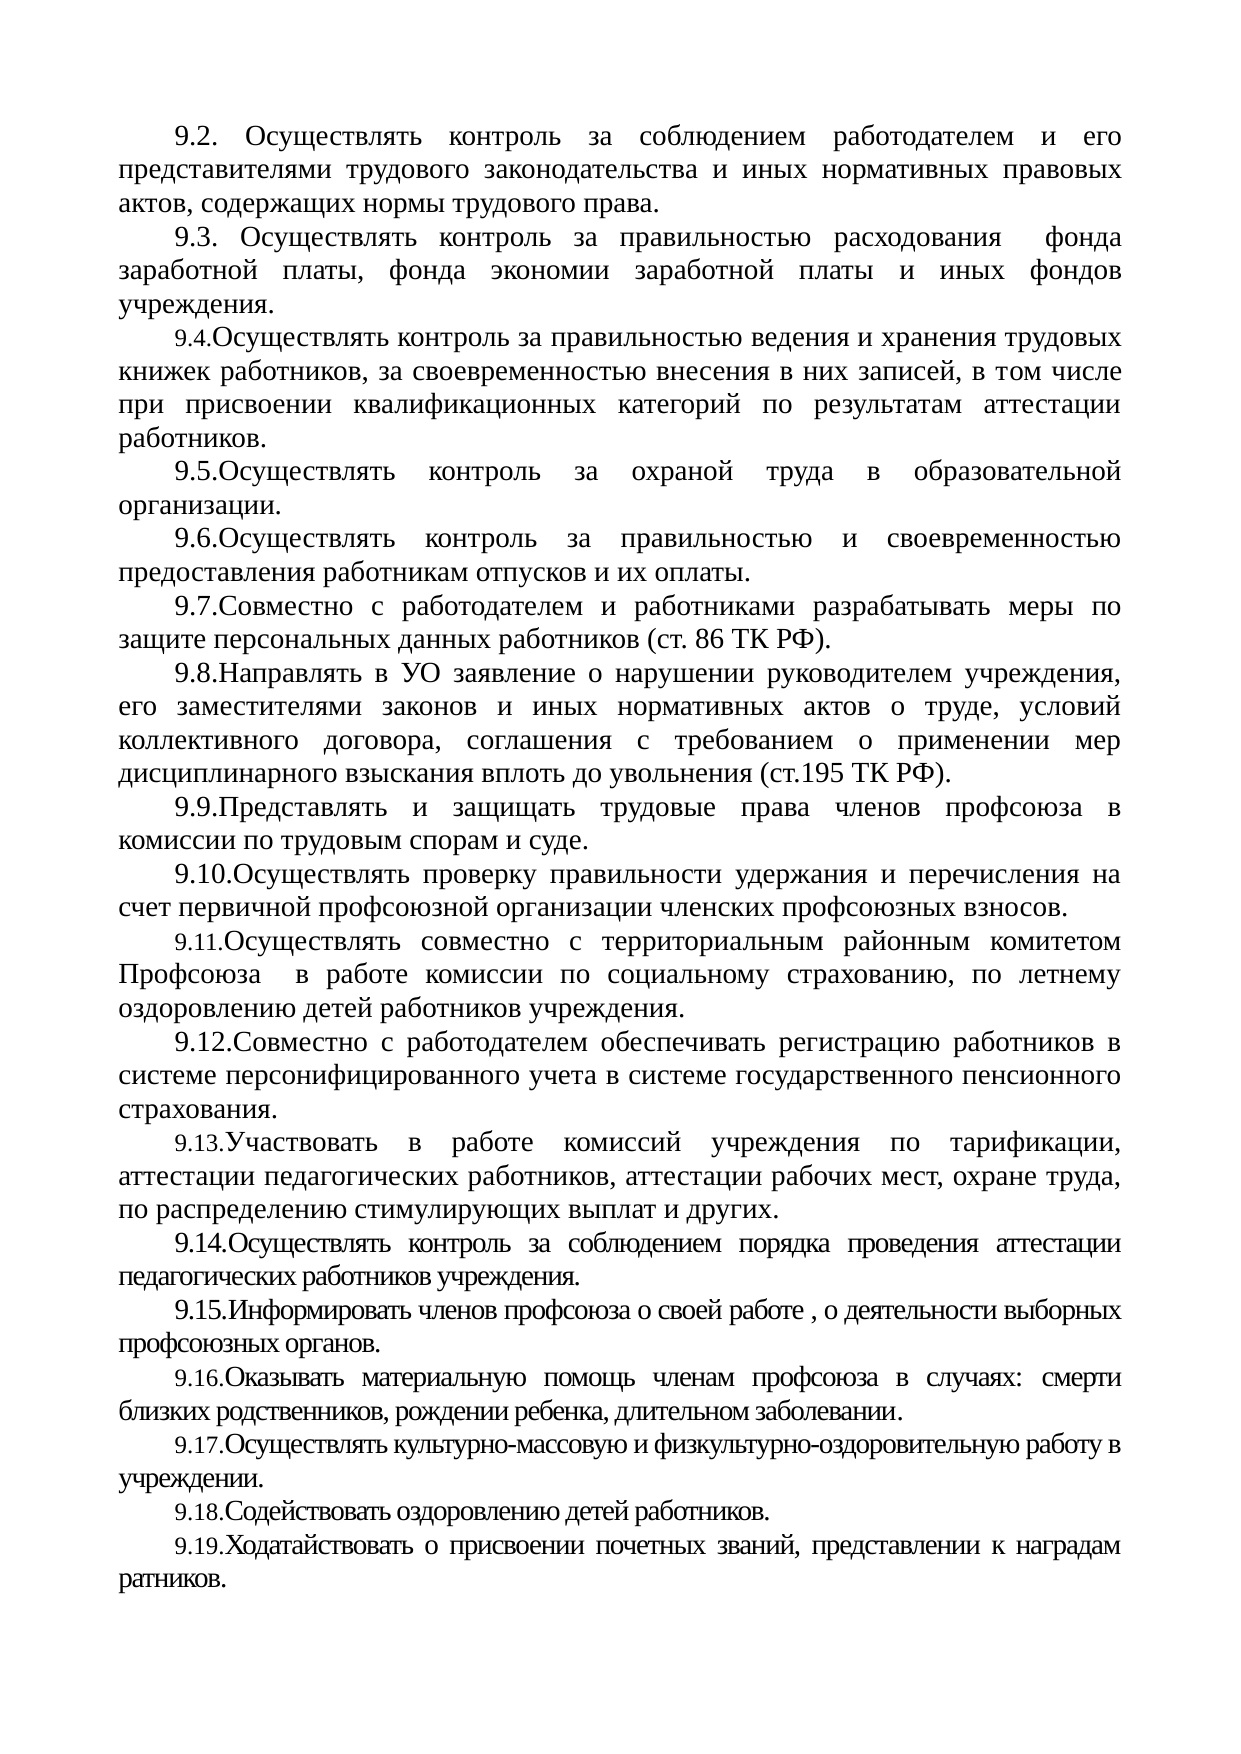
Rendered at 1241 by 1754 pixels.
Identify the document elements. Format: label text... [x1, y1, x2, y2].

list Участвовать в работе комиссий учреждения по тарификации, аттестации педагогических работников, аттестации рабочих мест, охране труда, по распределению стимулирующих выплат и других. [118, 1124, 1122, 1225]
list Осуществлять контроль за соблюдением порядка проведения аттестации педагогических работников учреждения. [118, 1225, 1122, 1292]
list Оказывать материальную помощь членам профсоюза в случаях: смерти близких родственников, рождении ребенка, длительном заболевании. [118, 1359, 1122, 1426]
list Осуществлять контроль за охраной труда в образовательной организации. [118, 453, 1122, 521]
list Совместно с работодателем обеспечивать регистрацию работников в системе персонифицированного учета в системе государственного пенсионного страхования. [118, 1024, 1122, 1124]
list Направлять в УО заявление о нарушении руководителем учреждения, его заместителями законов и иных нормативных актов о труде, условий коллективного договора, соглашения с требованием о применении мер дисциплинарного взыскания вплоть до увольнения (ст.195 ТК РФ). [118, 655, 1122, 789]
list Осуществлять контроль за правильностью ведения и хранения трудовых книжек работников, за своевременностью внесения в них записей, в том числе при присвоении квалификационных категорий по результатам аттестации работников. [118, 319, 1122, 453]
text 9.2. Осуществлять контроль за соблюдением работодателем и его представителями трудового законодательства и иных нормативных правовых актов, содержащих нормы трудового права. [118, 118, 1122, 219]
list Осуществлять проверку правильности удержания и перечисления на счет первичной профсоюзной организации членских профсоюзных взносов. [118, 856, 1122, 923]
list Представлять и защищать трудовые права членов профсоюза в комиссии по трудовым спорам и суде. [118, 789, 1122, 856]
list Ходатайствовать о присвоении почетных званий, представлении к наградам ратников. [118, 1527, 1122, 1594]
list Осуществлять культурно-массовую и физкультурно-оздоровительную работу в учреждении. [118, 1426, 1122, 1493]
list Осуществлять совместно с территориальным районным комитетом Профсоюза в работе комиссии по социальному страхованию, по летнему оздоровлению детей работников учреждения. [118, 923, 1122, 1024]
list Совместно с работодателем и работниками разрабатывать меры по защите персональных данных работников (ст. 86 ТК РФ). [118, 588, 1122, 655]
list Осуществлять контроль за правильностью и своевременностью предоставления работникам отпусков и их оплаты. [118, 521, 1122, 588]
text 9.3. Осуществлять контроль за правильностью расходования фонда заработной платы, фонда экономии заработной платы и иных фондов учреждения. [118, 219, 1122, 319]
list Содействовать оздоровлению детей работников. [118, 1493, 1122, 1527]
list Информировать членов профсоюза о своей работе , о деятельности выборных профсоюзных органов. [118, 1292, 1122, 1359]
